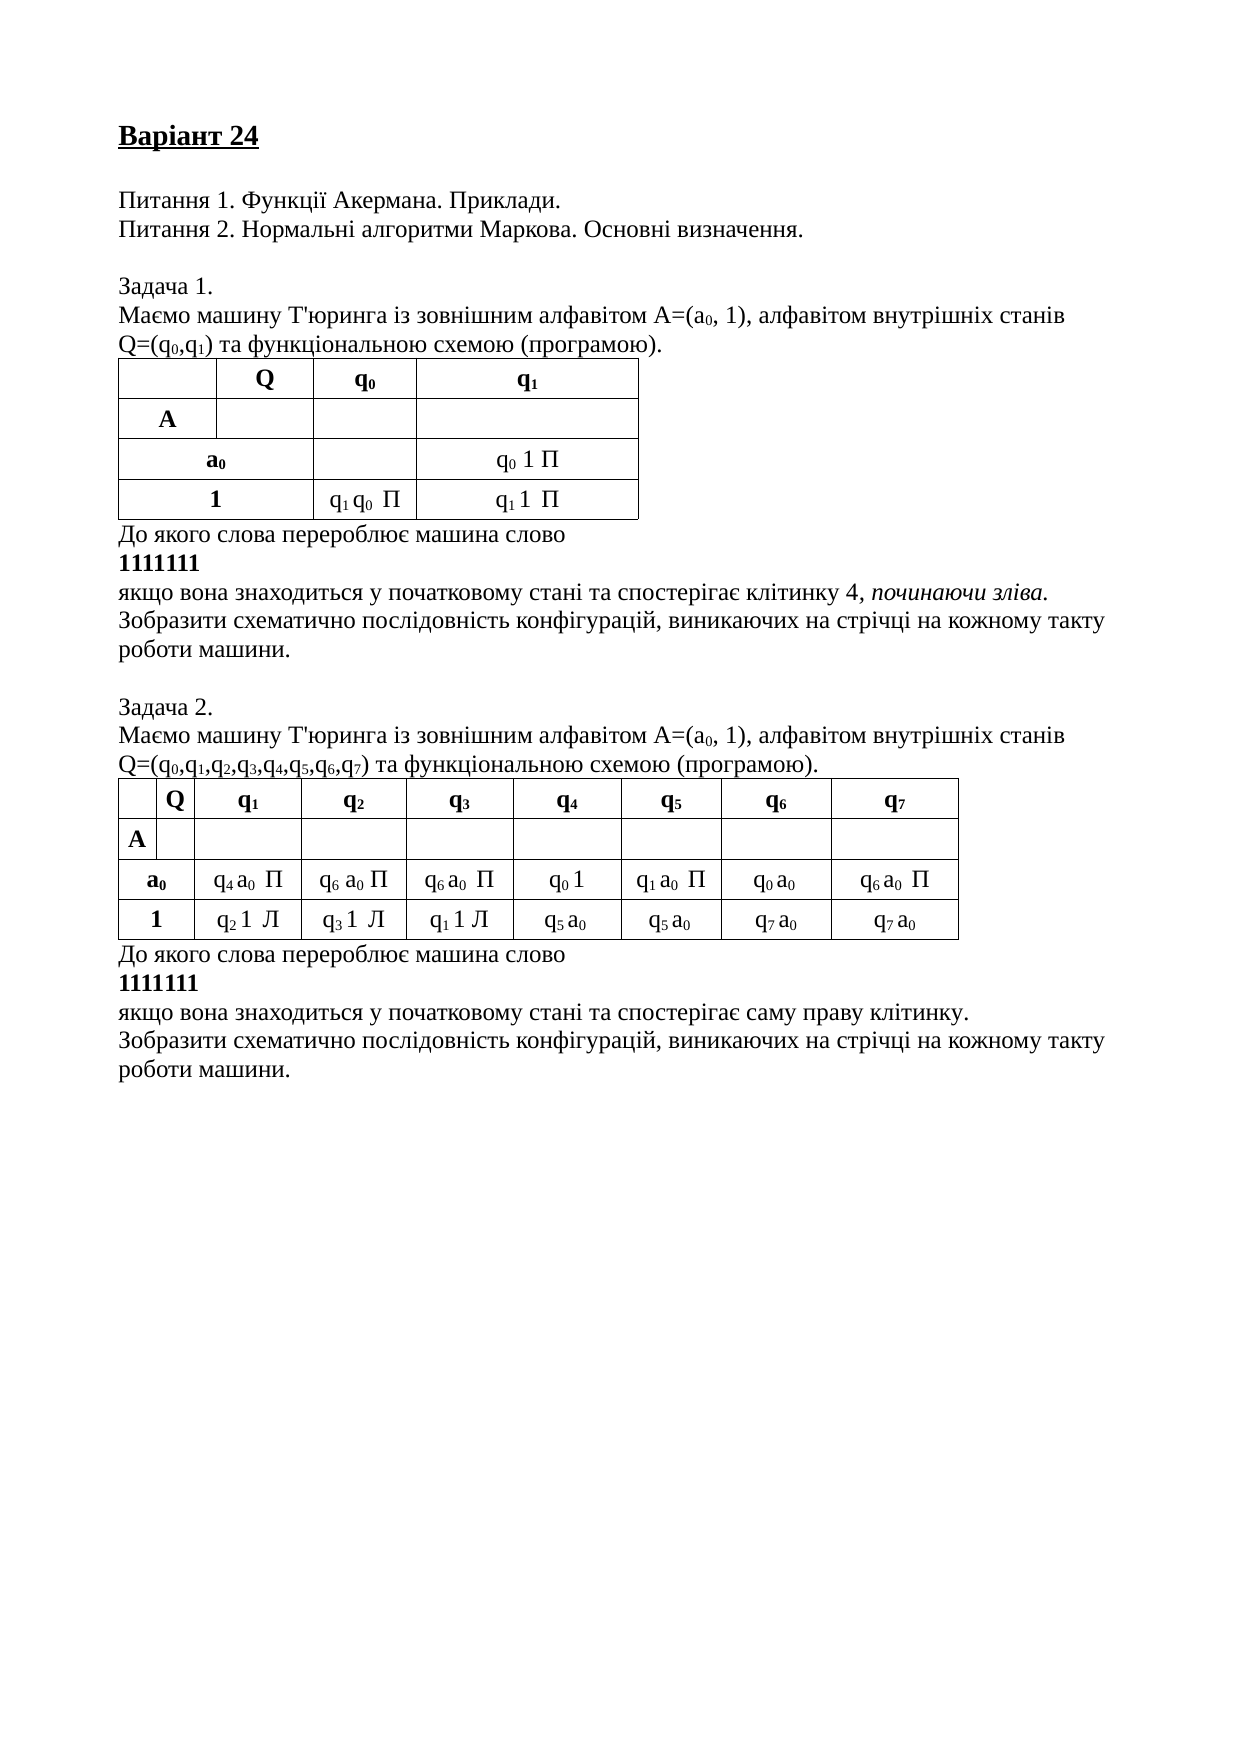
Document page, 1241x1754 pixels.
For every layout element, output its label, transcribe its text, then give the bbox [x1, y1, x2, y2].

text Зобразити схематично послідовність конфігурацій, виникаючих на стрічці на кожному такту роботи машини. [118, 605, 1122, 663]
table_cell q6 а0 П [302, 860, 406, 899]
table_cell q2 1 Л [195, 900, 301, 939]
table_header q4 [514, 779, 621, 818]
table_cell q1 а0 П [622, 860, 721, 899]
table_header q1 [195, 779, 301, 818]
table_header q3 [407, 779, 513, 818]
table_cell [407, 819, 513, 858]
table_header q2 [302, 779, 406, 818]
table_cell q1 q0 П [314, 480, 416, 519]
text якщо вона знаходиться у початковому стані та спостерігає клітинку 4, починаючи зліва. [118, 577, 1122, 605]
table_header q0 [314, 359, 416, 398]
text Задача 1. [118, 271, 1122, 300]
table_cell q0 а0 [722, 860, 831, 899]
table_cell q4 а0 П [195, 860, 301, 899]
text Маємо машину Т'юринга із зовнішним алфавітом А=(а0, 1), алфавітом внутрішніх станів Q=(q0,q1) та функціональною схемою (програмою). [118, 300, 1122, 358]
text якщо вона знаходиться у початковому стані та спостерігає саму праву клітинку. [118, 997, 1122, 1025]
table_header Q [217, 359, 313, 398]
table_cell q1 1 Л [407, 900, 513, 939]
table_cell 1 [119, 480, 313, 519]
table_cell а0 [119, 439, 313, 479]
table_cell [722, 819, 831, 858]
table_cell q6 а0 П [407, 860, 513, 899]
table_cell А [119, 399, 216, 438]
text До якого слова перероблює машина слово [118, 939, 1122, 968]
table_cell [314, 439, 416, 479]
table_header q6 [722, 779, 831, 818]
table_cell q6 а0 П [832, 860, 958, 899]
table_cell q5 а0 [622, 900, 721, 939]
text Задача 2. [118, 692, 1122, 720]
table_header [119, 359, 216, 398]
table_cell q5 а0 [514, 900, 621, 939]
table_cell [157, 819, 194, 858]
table_cell [622, 819, 721, 858]
table_cell 1 [119, 900, 194, 939]
text 1111111 [118, 968, 1122, 997]
table_cell [314, 399, 416, 438]
table_cell [514, 819, 621, 858]
table_header q7 [832, 779, 958, 818]
text Питання 2. Нормальні алгоритми Маркова. Основні визначення. [118, 214, 1122, 243]
table_cell А [119, 819, 156, 858]
table_cell q7 а0 [722, 900, 831, 939]
table_cell [195, 819, 301, 858]
table_cell q7 а0 [832, 900, 958, 939]
text Зобразити схематично послідовність конфігурацій, виникаючих на стрічці на кожному такту роботи машини. [118, 1025, 1122, 1083]
text Питання 1. Функції Акермана. Приклади. [118, 185, 1122, 214]
table_cell q0 1 [514, 860, 621, 899]
table_cell q0 1 П [417, 439, 638, 479]
table_cell а0 [119, 860, 194, 899]
text Маємо машину Т'юринга із зовнішним алфавітом А=(а0, 1), алфавітом внутрішніх станів Q=(q0,q1,q2,q3,q4,q5,q6,q7) та функціональною схемою (програмою). [118, 720, 1122, 778]
table_cell q1 1 П [417, 480, 638, 519]
table_header Q [157, 779, 194, 818]
text Варіант 24 [118, 118, 1122, 152]
table_header [119, 779, 156, 818]
table_cell [832, 819, 958, 858]
table_header q5 [622, 779, 721, 818]
table_cell [302, 819, 406, 858]
text 1111111 [118, 548, 1122, 577]
text До якого слова перероблює машина слово [118, 519, 1122, 548]
table_cell q3 1 Л [302, 900, 406, 939]
table_header q1 [417, 359, 638, 398]
table_cell [417, 399, 638, 438]
table_cell [217, 399, 313, 438]
